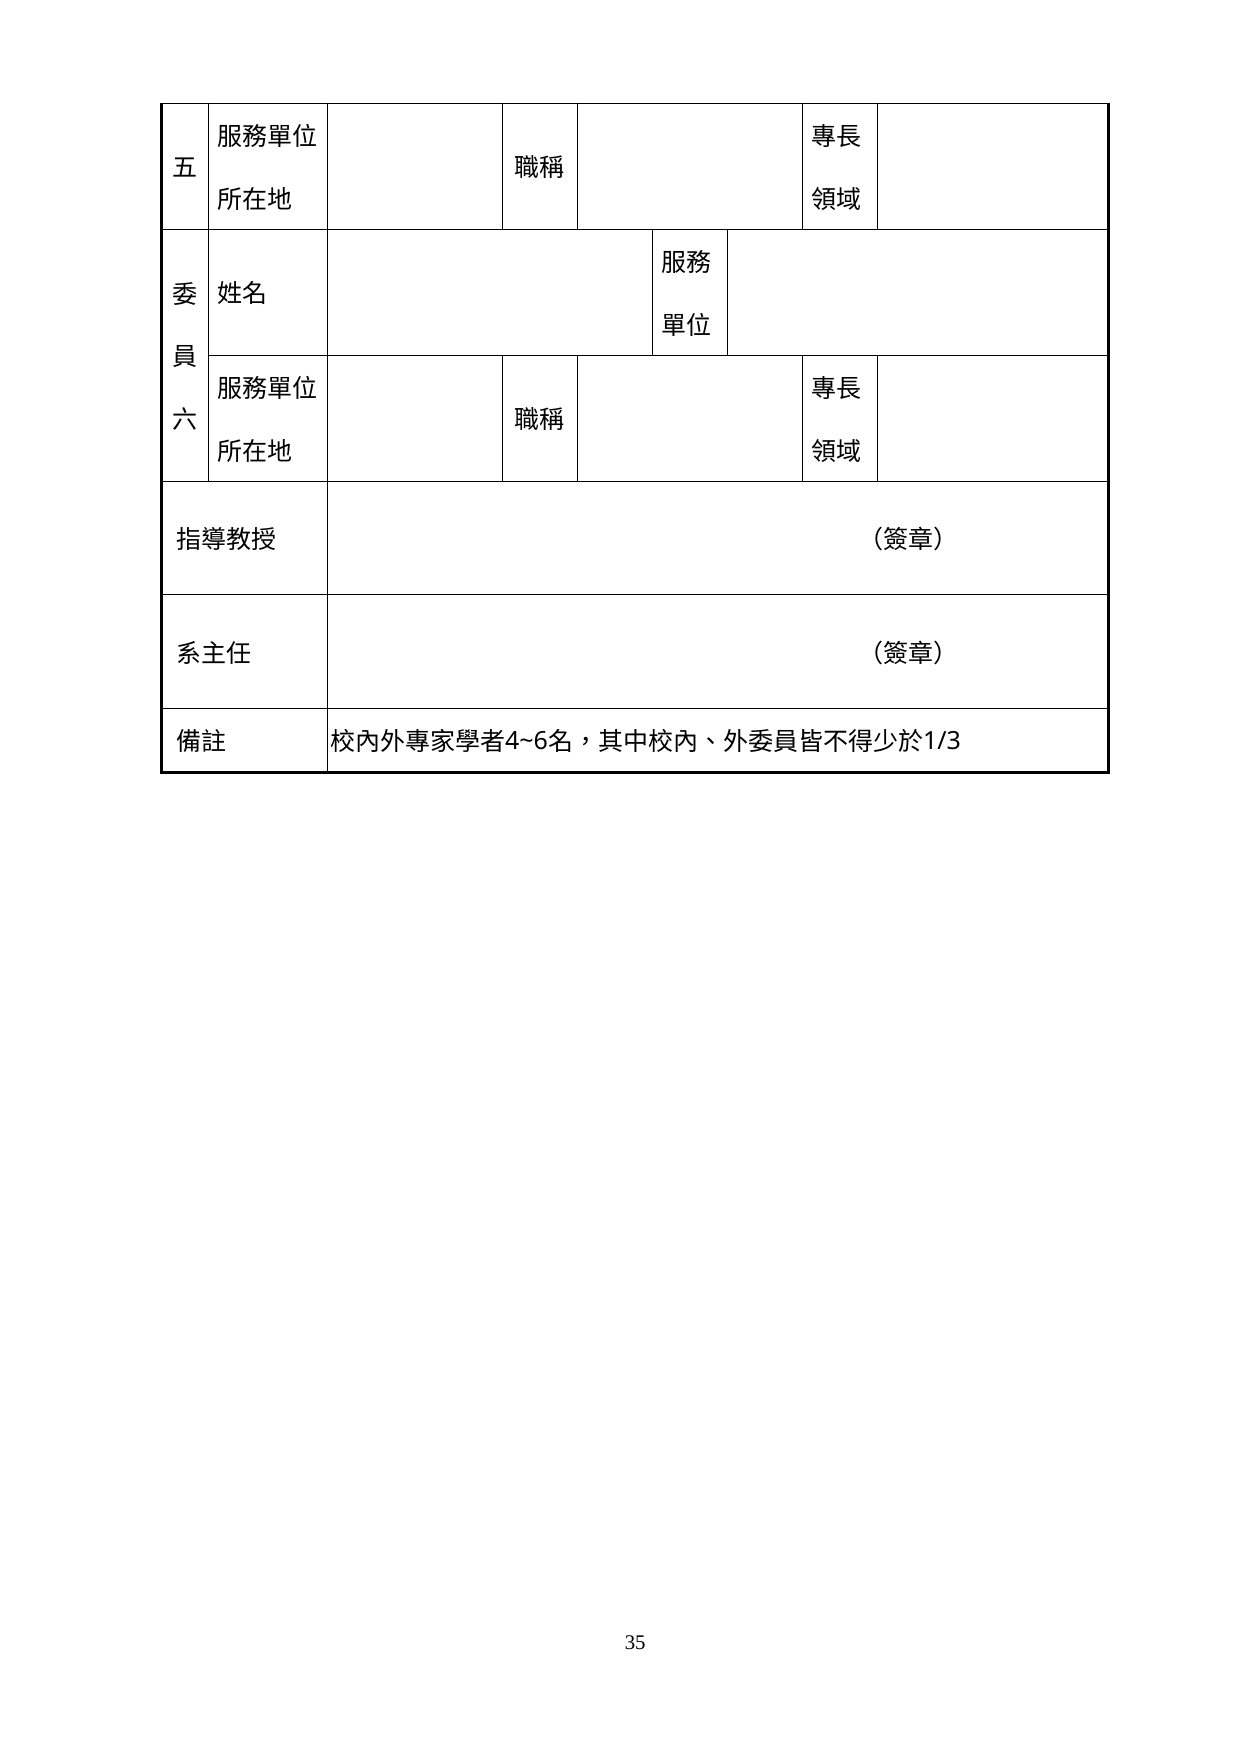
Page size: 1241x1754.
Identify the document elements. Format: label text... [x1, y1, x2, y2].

table_cell 服務單位所在地 [209, 104, 327, 228]
table_cell 專長領域 [803, 356, 877, 481]
table_cell （簽章） [328, 595, 1107, 708]
table_cell 備註 [163, 709, 327, 771]
table_cell [328, 356, 502, 481]
table_cell [878, 104, 1107, 228]
table_cell [328, 230, 652, 354]
table_cell 校內外專家學者4~6名，其中校內、外委員皆不得少於1/3 [328, 709, 1107, 771]
table_cell [578, 356, 802, 481]
table_cell 指導教授 [163, 482, 327, 594]
table_cell 服務單位所在地 [209, 356, 327, 481]
table_cell 專長領域 [803, 104, 877, 228]
table_cell （簽章） [328, 482, 1107, 594]
table_cell 五 [163, 104, 208, 228]
table_cell 服務單位 [653, 230, 727, 354]
table_cell 委 員 六 [163, 230, 208, 481]
table_cell [728, 230, 1107, 354]
table_cell [878, 356, 1107, 481]
table_cell 職稱 [503, 104, 577, 228]
table_cell [328, 104, 502, 228]
table_cell 姓名 [209, 230, 327, 354]
table_cell 系主任 [163, 595, 327, 708]
table_cell [578, 104, 802, 228]
table_cell 職稱 [503, 356, 577, 481]
